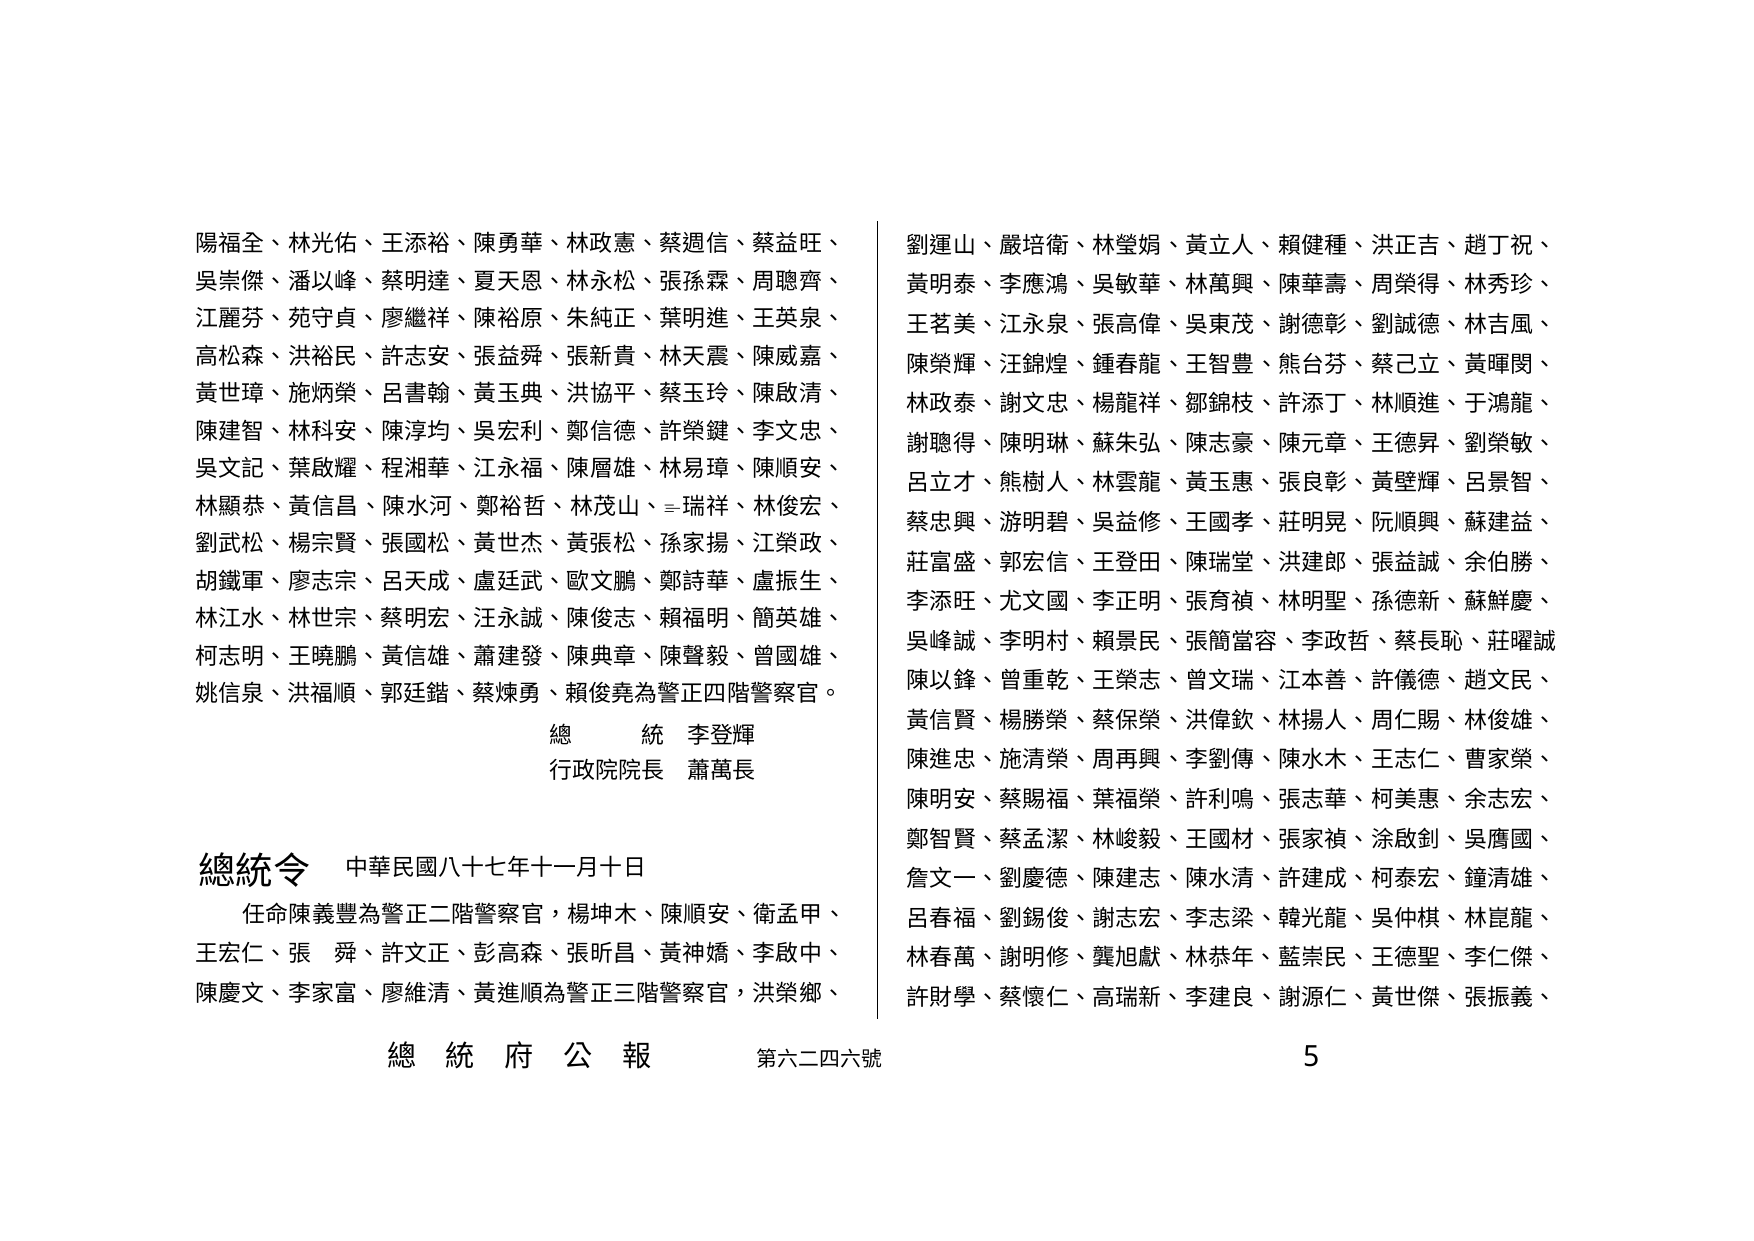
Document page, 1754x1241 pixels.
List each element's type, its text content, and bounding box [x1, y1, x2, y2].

text 行政院院長 蕭萬長 [195, 757, 847, 784]
text 任命陳義豐為警正二階警察官，楊坤木、陳順安、衛孟甲、王宏仁、張 舜、許文正、彭高森、張昕昌、黃神嬌、李啟中、陳慶文、李家富、廖維清、黃進順為警正三階警察官，洪榮鄉、劉運山、嚴培衛、林瑩娟、黃立人、賴健種、洪正吉、趙丁祝、黃明泰、李應鴻、吳敏華、林萬興、陳華壽、周榮得、林秀珍、王茗美、江永泉、張高偉、吳東茂、謝德彰、劉誠德、林吉風、陳榮輝、汪錦煌、鍾春龍、王智豊、熊台芬、蔡己立、黃暉閔、林政泰、謝文忠、楊龍祥、鄒錦枝、許添丁、林順進、于鴻龍、謝聰得、陳明琳、蘇朱弘、陳志豪、陳元章、王德昇、劉榮敏、呂立才、熊樹人、林雲龍、黃玉惠、張良彰、黃壁輝、呂景智、蔡忠興、游明碧、吳益修、王國孝、莊明晃、阮順興、蘇建益、莊富盛、郭宏信、王登田、陳瑞堂、洪建郎、張益誠、余伯勝、李添旺、尤文國、李正明、張育禎、林明聖、孫德新、蘇鮮慶、吳峰誠、李明村、賴景民、張簡當容、李政哲、蔡長恥、莊曜誠、陳以鋒、曾重乾、王榮志、曾文瑞、江本善、許儀德、趙文民、黃信賢、楊勝榮、蔡保榮、洪偉欽、林揚人、周仁賜、林俊雄、陳進忠、施清榮、周再興、李劉傳、陳水木、王志仁、曹家榮、陳明安、蔡賜福、葉福榮、許利鳴、張志華、柯美惠、余志宏、鄭智賢、蔡孟潔、林峻毅、王國材、張家禎、涂啟釗、吳膺國、詹文一、劉慶德、陳建志、陳水清、許建成、柯泰宏、鐘清雄、呂春福、劉錫俊、謝志宏、李志梁、韓光龍、吳仲棋、林崑龍、林春萬、謝明修、龔旭獻、林恭年、藍崇民、王德聖、李仁傑、許財學、蔡懷仁、高瑞新、李建良、謝源仁、黃世傑、張振義、林元富、徐日輝、傅景堂、周佐隆、黃榮旗、劉志煌、曾錦進、王昭仁、鄭榮賓、于德合、林勝春、曾英強、楊清滿、張豐富、陳炳甫、許榮進、洪昭輝、尤聰堅、鍾明龍、王乙松、侯河松、陳琪歆、郭旭男、陳杉鴻、陳瑞龍、鄭弄璋、黃國良、蔣勝賢、黃春帝、許神榮、許嘉元、莊博驗、陳國興、陳正義、林春泰、葉文權、林長保、陳臣星、林士元、莊哲宗、曾聖、張世文、張春源、李守峰、楊海文、王勁雄、林明德、陳宏任、陳樂義、陳佳麟、黃書誠、歐三貴、黃文志、周明仁、李明欽、張睿瑜、陳正諭、吳國雄、葉進忠、吳興宏、孫登在、江裕得、張惠彬、何順源、陳聖雄、林坤生、李青訓、魏銘科、陳維鈞、阮俊杰、黃啟宏、鄭進宏、曾竹治、林武雄、邱達明、陳順禹、曾祥銘、李合利、陳相泰、楊文景、柯玉堂、葉玉清、顏嘉重、翁億陞、許清桐為警正四階警察官。 [906, 222, 1559, 1013]
text 任命陳義豐為警正二階警察官，楊坤木、陳順安、衛孟甲、王宏仁、張 舜、許文正、彭高森、張昕昌、黃神嬌、李啟中、陳慶文、李家富、廖維清、黃進順為警正三階警察官，洪榮鄉、劉運山、嚴培衛、林瑩娟、黃立人、賴健種、洪正吉、趙丁祝、黃明泰、李應鴻、吳敏華、林萬興、陳華壽、周榮得、林秀珍、王茗美、江永泉、張高偉、吳東茂、謝德彰、劉誠德、林吉風、陳榮輝、汪錦煌、鍾春龍、王智豊、熊台芬、蔡己立、黃暉閔、林政泰、謝文忠、楊龍祥、鄒錦枝、許添丁、林順進、于鴻龍、謝聰得、陳明琳、蘇朱弘、陳志豪、陳元章、王德昇、劉榮敏、呂立才、熊樹人、林雲龍、黃玉惠、張良彰、黃壁輝、呂景智、蔡忠興、游明碧、吳益修、王國孝、莊明晃、阮順興、蘇建益、莊富盛、郭宏信、王登田、陳瑞堂、洪建郎、張益誠、余伯勝、李添旺、尤文國、李正明、張育禎、林明聖、孫德新、蘇鮮慶、吳峰誠、李明村、賴景民、張簡當容、李政哲、蔡長恥、莊曜誠、陳以鋒、曾重乾、王榮志、曾文瑞、江本善、許儀德、趙文民、黃信賢、楊勝榮、蔡保榮、洪偉欽、林揚人、周仁賜、林俊雄、陳進忠、施清榮、周再興、李劉傳、陳水木、王志仁、曹家榮、陳明安、蔡賜福、葉福榮、許利鳴、張志華、柯美惠、余志宏、鄭智賢、蔡孟潔、林峻毅、王國材、張家禎、涂啟釗、吳膺國、詹文一、劉慶德、陳建志、陳水清、許建成、柯泰宏、鐘清雄、呂春福、劉錫俊、謝志宏、李志梁、韓光龍、吳仲棋、林崑龍、林春萬、謝明修、龔旭獻、林恭年、藍崇民、王德聖、李仁傑、許財學、蔡懷仁、高瑞新、李建良、謝源仁、黃世傑、張振義、林元富、徐日輝、傅景堂、周佐隆、黃榮旗、劉志煌、曾錦進、王昭仁、鄭榮賓、于德合、林勝春、曾英強、楊清滿、張豐富、陳炳甫、許榮進、洪昭輝、尤聰堅、鍾明龍、王乙松、侯河松、陳琪歆、郭旭男、陳杉鴻、陳瑞龍、鄭弄璋、黃國良、蔣勝賢、黃春帝、許神榮、許嘉元、莊博驗、陳國興、陳正義、林春泰、葉文權、林長保、陳臣星、林士元、莊哲宗、曾聖、張世文、張春源、李守峰、楊海文、王勁雄、林明德、陳宏任、陳樂義、陳佳麟、黃書誠、歐三貴、黃文志、周明仁、李明欽、張睿瑜、陳正諭、吳國雄、葉進忠、吳興宏、孫登在、江裕得、張惠彬、何順源、陳聖雄、林坤生、李青訓、魏銘科、陳維鈞、阮俊杰、黃啟宏、鄭進宏、曾竹治、林武雄、邱達明、陳順禹、曾祥銘、李合利、陳相泰、楊文景、柯玉堂、葉玉清、顏嘉重、翁億陞、許清桐為警正四階警察官。 [195, 890, 847, 1009]
text 陽福全、林光佑、王添裕、陳勇華、林政憲、蔡週信、蔡益旺、吳崇傑、潘以峰、蔡明達、夏天恩、林永松、張孫霖、周聰齊、江麗芬、苑守貞、廖繼祥、陳裕原、朱純正、葉明進、王英泉、高松森、洪裕民、許志安、張益舜、張新貴、林天震、陳威嘉、黃世璋、施炳榮、呂書翰、黃玉典、洪協平、蔡玉玲、陳啟清、陳建智、林科安、陳淳均、吳宏利、鄭信德、許榮鍵、李文忠、吳文記、葉啟耀、程湘華、江永福、陳層雄、林易璋、陳順安、林顯恭、黃信昌、陳水河、鄭裕哲、林茂山、瑞祥、林俊宏、劉武松、楊宗賢、張國松、黃世杰、黃張松、孫家揚、江榮政、胡鐵軍、廖志宗、呂天成、盧廷武、歐文鵬、鄭詩華、盧振生、林江水、林世宗、蔡明宏、汪永誠、陳俊志、賴福明、簡英雄、柯志明、王曉鵬、黃信雄、蕭建發、陳典章、陳聲毅、曾國雄、姚信泉、洪福順、郭廷鍇、蔡煉勇、賴俊堯為警正四階警察官。 [195, 222, 847, 709]
table_header 中華民國八十七年十一月十日 [343, 847, 855, 890]
table_header 總統令 [195, 847, 343, 890]
text 總 統 李登輝 [195, 722, 847, 749]
